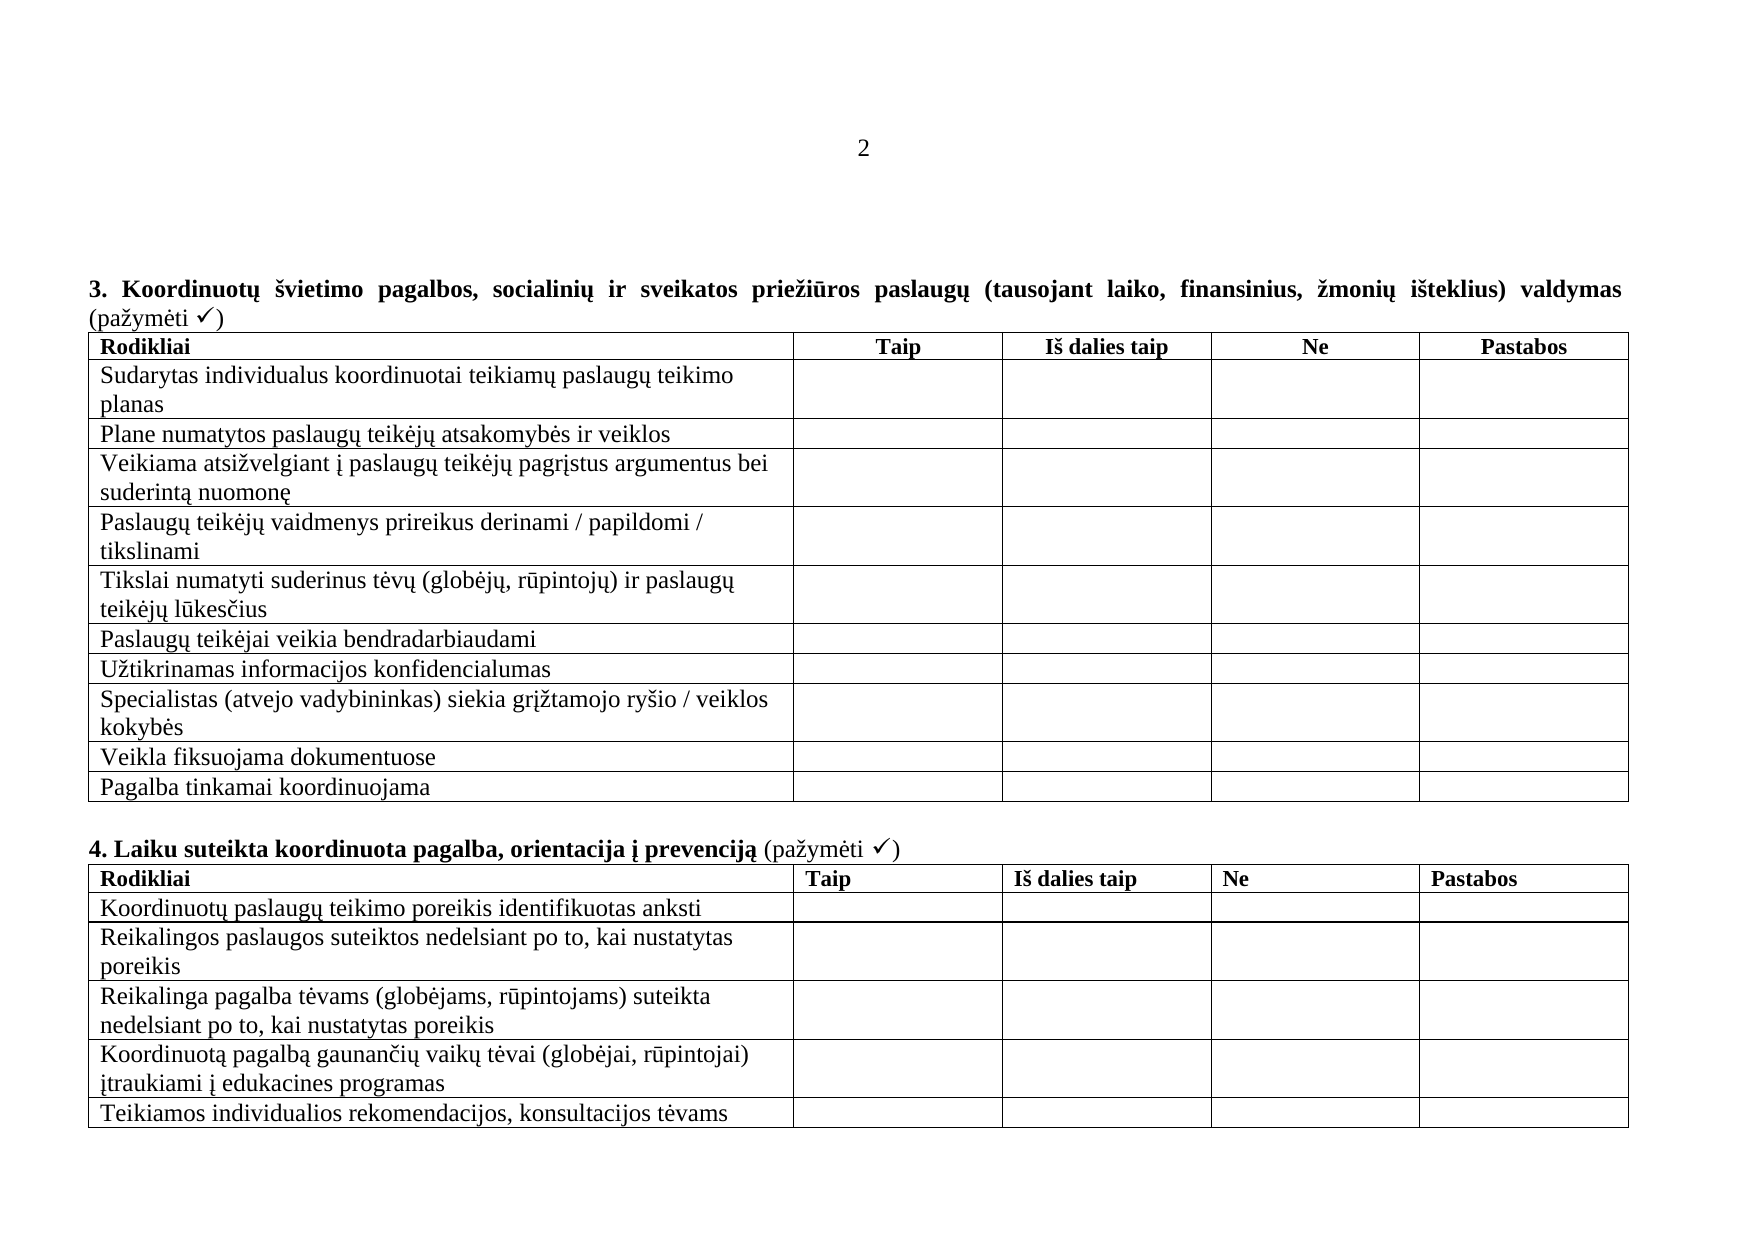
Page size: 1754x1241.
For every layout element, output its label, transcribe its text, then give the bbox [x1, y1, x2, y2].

table_header Iš dalies taip [1003, 865, 1211, 892]
table_cell [794, 654, 1002, 683]
table_cell [794, 893, 1002, 921]
table_cell [794, 981, 1002, 1038]
table_cell Paslaugų teikėjų vaidmenys prireikus derinami / papildomi / tikslinami [89, 507, 793, 564]
table_header Ne [1212, 333, 1419, 359]
table_cell [1212, 742, 1419, 771]
table_cell [1212, 507, 1419, 564]
table_cell Veikiama atsižvelgiant į paslaugų teikėjų pagrįstus argumentus bei suderintą nuomonę [89, 449, 793, 506]
table_cell [1420, 742, 1628, 771]
table_cell [794, 624, 1002, 653]
table_header Iš dalies taip [1003, 333, 1211, 359]
table_cell [1003, 1098, 1211, 1127]
table_cell [794, 507, 1002, 564]
table_cell [1212, 624, 1419, 653]
table_cell Koordinuotą pagalbą gaunančių vaikų tėvai (globėjai, rūpintojai) įtraukiami į edukacines programas [89, 1040, 793, 1097]
table_cell [1212, 684, 1419, 741]
table_cell [794, 772, 1002, 801]
table_cell Teikiamos individualios rekomendacijos, konsultacijos tėvams [89, 1098, 793, 1127]
table_cell Pagalba tinkamai koordinuojama [89, 772, 793, 801]
table_cell [1003, 772, 1211, 801]
table_cell [1420, 449, 1628, 506]
table_header Taip [794, 865, 1002, 892]
table_cell [1420, 566, 1628, 623]
table_cell [1212, 981, 1419, 1038]
table_header Ne [1212, 865, 1419, 892]
table_cell [1003, 624, 1211, 653]
table_cell [1212, 1040, 1419, 1097]
table_cell [1420, 654, 1628, 683]
table_cell Specialistas (atvejo vadybininkas) siekia grįžtamojo ryšio / veiklos kokybės [89, 684, 793, 741]
table_cell [1212, 566, 1419, 623]
table_cell [1003, 742, 1211, 771]
table_cell [794, 449, 1002, 506]
table_cell [1212, 893, 1419, 921]
table_cell [1003, 507, 1211, 564]
table_cell [794, 360, 1002, 418]
table_cell [1003, 893, 1211, 921]
table_cell [794, 1040, 1002, 1097]
table_cell [1420, 507, 1628, 564]
text 3. Koordinuotų švietimo pagalbos, socialinių ir sveikatos priežiūros paslaugų (tausojant laiko, finansinius, žmonių išteklius) valdymas (pažymėti ) [89, 274, 1638, 332]
table_cell Tikslai numatyti suderinus tėvų (globėjų, rūpintojų) ir paslaugų teikėjų lūkesčius [89, 566, 793, 623]
table_cell [1212, 1098, 1419, 1127]
table_cell [1420, 981, 1628, 1038]
table_cell [1003, 419, 1211, 447]
table_header Rodikliai [89, 865, 793, 892]
table_cell Reikalinga pagalba tėvams (globėjams, rūpintojams) suteikta nedelsiant po to, kai nustatytas poreikis [89, 981, 793, 1038]
table_cell [1420, 360, 1628, 418]
table_cell [1420, 684, 1628, 741]
table_cell [1212, 419, 1419, 447]
table_cell [1003, 1040, 1211, 1097]
table_cell [794, 684, 1002, 741]
table_cell [794, 1098, 1002, 1127]
table_cell [1003, 566, 1211, 623]
table_cell [1003, 684, 1211, 741]
table_header Pastabos [1420, 865, 1628, 892]
table_cell Plane numatytos paslaugų teikėjų atsakomybės ir veiklos [89, 419, 793, 447]
table_cell [1003, 923, 1211, 980]
table_cell [794, 742, 1002, 771]
table_cell [1003, 360, 1211, 418]
table_cell Paslaugų teikėjai veikia bendradarbiaudami [89, 624, 793, 653]
table_cell [1212, 772, 1419, 801]
table_cell [794, 419, 1002, 447]
table_cell [1420, 772, 1628, 801]
table_header Pastabos [1420, 333, 1628, 359]
table_cell Veikla fiksuojama dokumentuose [89, 742, 793, 771]
table_cell [1420, 893, 1628, 921]
table_cell [794, 566, 1002, 623]
table_cell [1420, 1040, 1628, 1097]
table_cell [1420, 1098, 1628, 1127]
table_cell [1420, 923, 1628, 980]
table_cell [1212, 449, 1419, 506]
table_cell Reikalingos paslaugos suteiktos nedelsiant po to, kai nustatytas poreikis [89, 923, 793, 980]
table_cell [1003, 654, 1211, 683]
table_cell Sudarytas individualus koordinuotai teikiamų paslaugų teikimo planas [89, 360, 793, 418]
table_cell Koordinuotų paslaugų teikimo poreikis identifikuotas anksti [89, 893, 793, 921]
table_cell [1003, 981, 1211, 1038]
table_header Taip [794, 333, 1002, 359]
table_cell [1212, 923, 1419, 980]
table_cell [1420, 624, 1628, 653]
table_cell Užtikrinamas informacijos konfidencialumas [89, 654, 793, 683]
table_cell [794, 923, 1002, 980]
table_header Rodikliai [89, 333, 793, 359]
table_cell [1420, 419, 1628, 447]
table_cell [1003, 449, 1211, 506]
text 4. Laiku suteikta koordinuota pagalba, orientacija į prevenciją (pažymėti ) [89, 831, 1638, 864]
table_cell [1212, 360, 1419, 418]
table_cell [1212, 654, 1419, 683]
